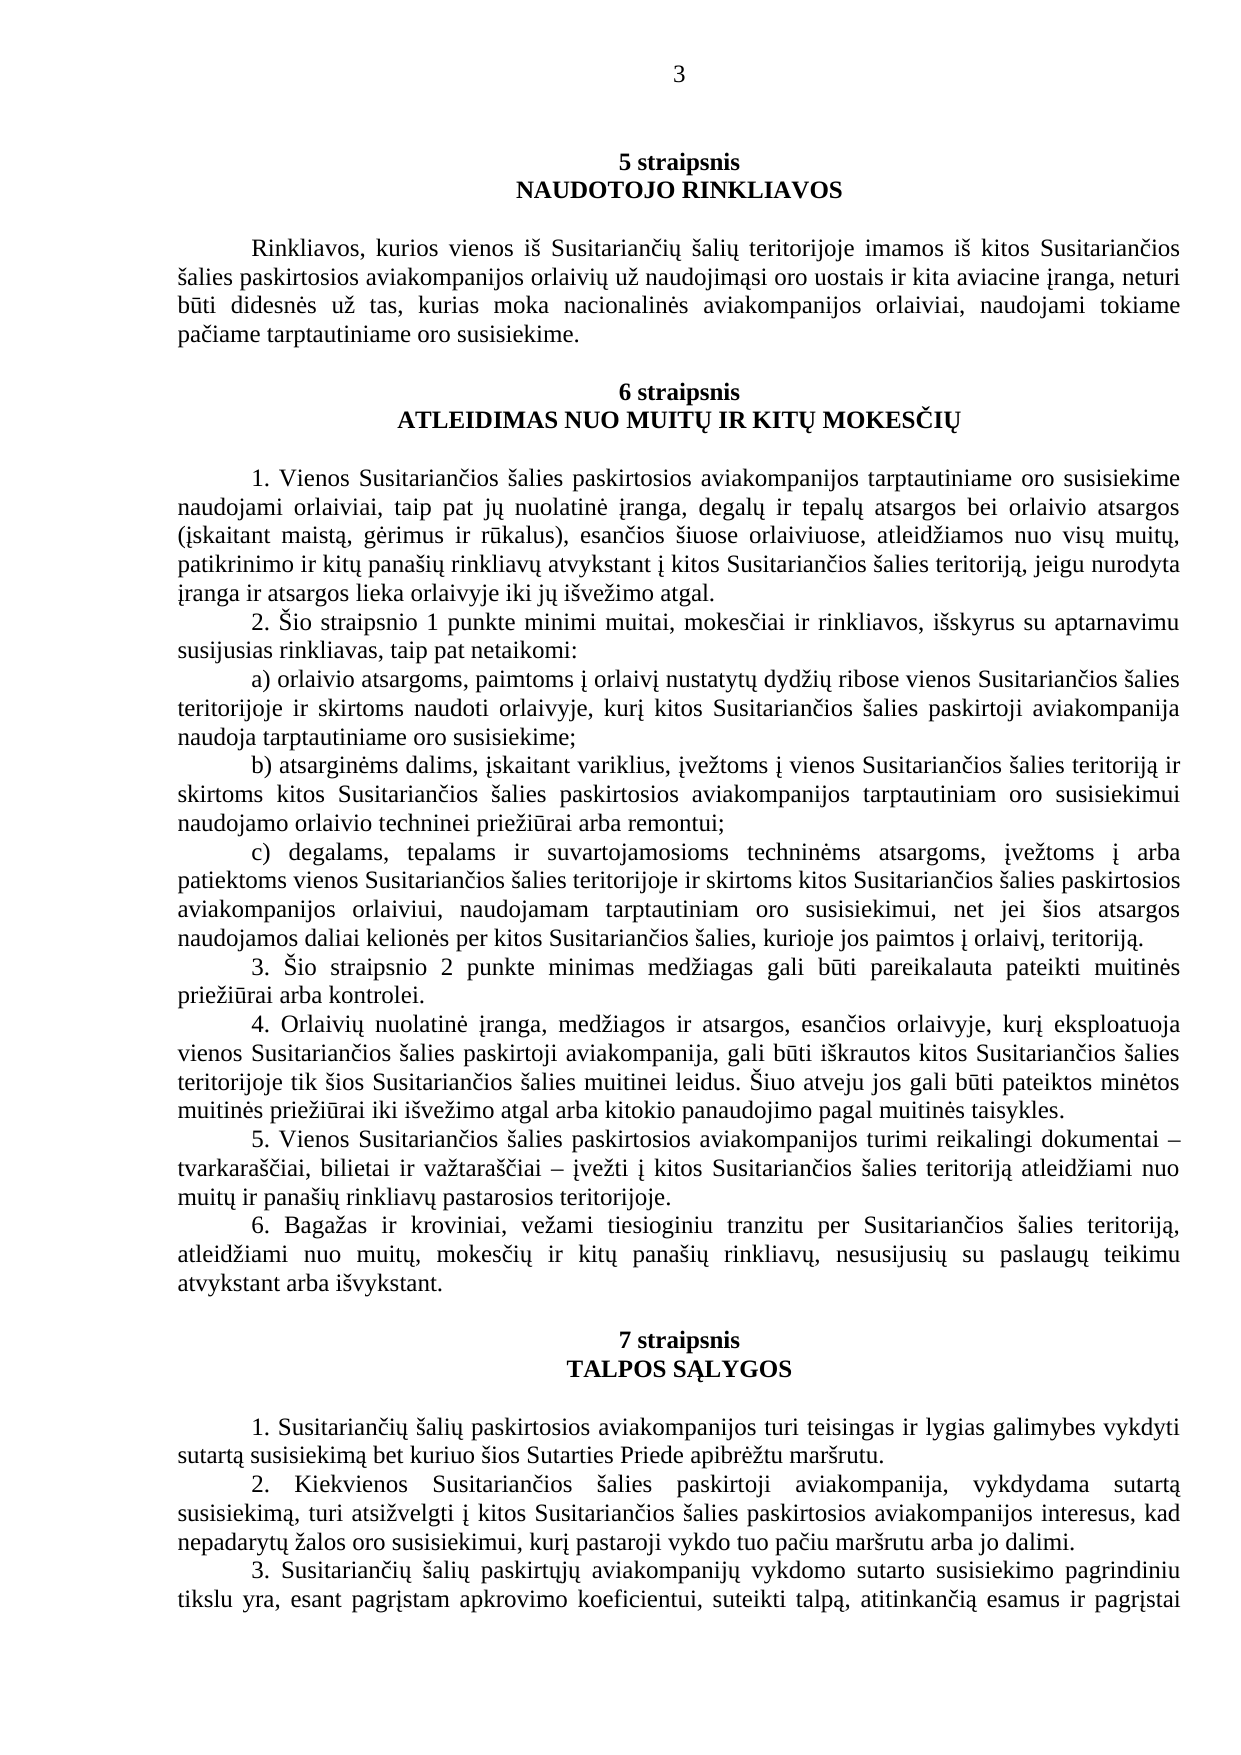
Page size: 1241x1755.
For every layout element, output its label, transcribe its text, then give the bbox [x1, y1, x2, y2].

text 3. Susitariančių šalių paskirtųjų aviakompanijų vykdomo sutarto susisiekimo pagrindiniu tikslu yra, esant pagrįstam apkrovimo koeficientui, suteikti talpą, atitinkančią esamus ir pagrįstai [177, 1556, 1181, 1613]
text 2. Šio straipsnio 1 punkte minimi muitai, mokesčiai ir rinkliavos, išskyrus su aptarnavimu susijusias rinkliavas, taip pat netaikomi: [177, 607, 1181, 664]
text c) degalams, tepalams ir suvartojamosioms techninėms atsargoms, įvežtoms į arba patiektoms vienos Susitariančios šalies teritorijoje ir skirtoms kitos Susitariančios šalies paskirtosios aviakompanijos orlaiviui, naudojamam tarptautiniam oro susisiekimui, net jei šios atsargos naudojamos daliai kelionės per kitos Susitariančios šalies, kurioje jos paimtos į orlaivį, teritoriją. [177, 837, 1181, 952]
text 6. Bagažas ir kroviniai, vežami tiesioginiu tranzitu per Susitariančios šalies teritoriją, atleidžiami nuo muitų, mokesčių ir kitų panašių rinkliavų, nesusijusių su paslaugų teikimu atvykstant arba išvykstant. [177, 1211, 1181, 1297]
text NAUDOTOJO RINKLIAVOS [177, 176, 1181, 204]
text 7 straipsnis [177, 1326, 1181, 1354]
text 2. Kiekvienos Susitariančios šalies paskirtoji aviakompanija, vykdydama sutartą susisiekimą, turi atsižvelgti į kitos Susitariančios šalies paskirtosios aviakompanijos interesus, kad nepadarytų žalos oro susisiekimui, kurį pastaroji vykdo tuo pačiu maršrutu arba jo dalimi. [177, 1469, 1181, 1556]
text 6 straipsnis [177, 377, 1181, 406]
text Rinkliavos, kurios vienos iš Susitariančių šalių teritorijoje imamos iš kitos Susitariančios šalies paskirtosios aviakompanijos orlaivių už naudojimąsi oro uostais ir kita aviacine įranga, neturi būti didesnės už tas, kurias moka nacionalinės aviakompanijos orlaiviai, naudojami tokiame pačiame tarptautiniame oro susisiekime. [177, 233, 1181, 348]
text 4. Orlaivių nuolatinė įranga, medžiagos ir atsargos, esančios orlaivyje, kurį eksploatuoja vienos Susitariančios šalies paskirtoji aviakompanija, gali būti iškrautos kitos Susitariančios šalies teritorijoje tik šios Susitariančios šalies muitinei leidus. Šiuo atveju jos gali būti pateiktos minėtos muitinės priežiūrai iki išvežimo atgal arba kitokio panaudojimo pagal muitinės taisykles. [177, 1009, 1181, 1124]
text 5 straipsnis [177, 147, 1181, 176]
text 5. Vienos Susitariančios šalies paskirtosios aviakompanijos turimi reikalingi dokumentai – tvarkaraščiai, bilietai ir važtaraščiai – įvežti į kitos Susitariančios šalies teritoriją atleidžiami nuo muitų ir panašių rinkliavų pastarosios teritorijoje. [177, 1124, 1181, 1211]
text 3. Šio straipsnio 2 punkte minimas medžiagas gali būti pareikalauta pateikti muitinės priežiūrai arba kontrolei. [177, 952, 1181, 1009]
text b) atsarginėms dalims, įskaitant variklius, įvežtoms į vienos Susitariančios šalies teritoriją ir skirtoms kitos Susitariančios šalies paskirtosios aviakompanijos tarptautiniam oro susisiekimui naudojamo orlaivio techninei priežiūrai arba remontui; [177, 751, 1181, 837]
text a) orlaivio atsargoms, paimtoms į orlaivį nustatytų dydžių ribose vienos Susitariančios šalies teritorijoje ir skirtoms naudoti orlaivyje, kurį kitos Susitariančios šalies paskirtoji aviakompanija naudoja tarptautiniame oro susisiekime; [177, 664, 1181, 751]
text ATLEIDIMAS NUO MUITŲ IR KITŲ MOKESČIŲ [177, 406, 1181, 434]
text 1. Vienos Susitariančios šalies paskirtosios aviakompanijos tarptautiniame oro susisiekime naudojami orlaiviai, taip pat jų nuolatinė įranga, degalų ir tepalų atsargos bei orlaivio atsargos (įskaitant maistą, gėrimus ir rūkalus), esančios šiuose orlaiviuose, atleidžiamos nuo visų muitų, patikrinimo ir kitų panašių rinkliavų atvykstant į kitos Susitariančios šalies teritoriją, jeigu nurodyta įranga ir atsargos lieka orlaivyje iki jų išvežimo atgal. [177, 463, 1181, 607]
text TALPOS SĄLYGOS [177, 1354, 1181, 1383]
text 1. Susitariančių šalių paskirtosios aviakompanijos turi teisingas ir lygias galimybes vykdyti sutartą susisiekimą bet kuriuo šios Sutarties Priede apibrėžtu maršrutu. [177, 1412, 1181, 1469]
